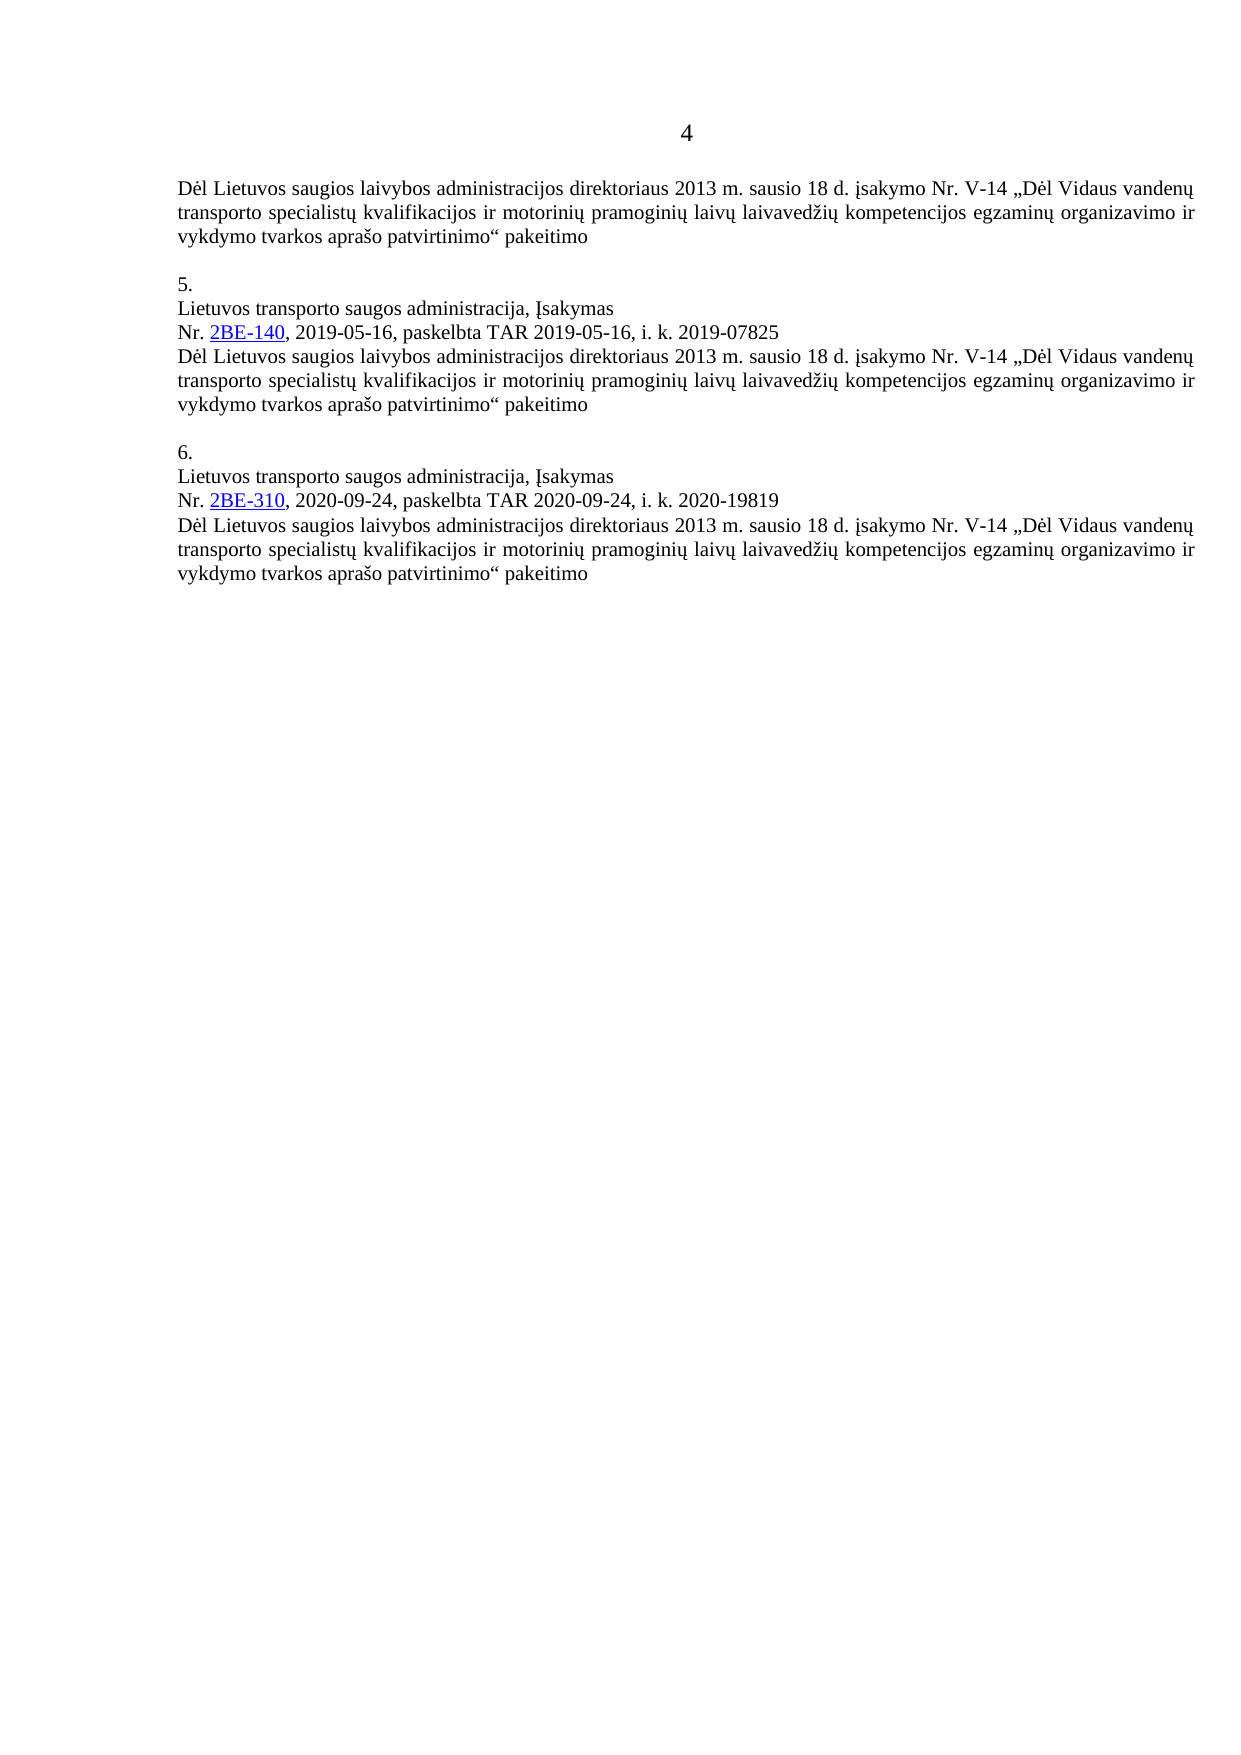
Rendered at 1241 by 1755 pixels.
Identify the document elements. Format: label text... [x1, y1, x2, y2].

text Dėl Lietuvos saugios laivybos administracijos direktoriaus 2013 m. sausio 18 d. įsakymo Nr. V-14 „Dėl Vidaus vandenų transporto specialistų kvalifikacijos ir motorinių pramoginių laivų laivavedžių kompetencijos egzaminų organizavimo ir vykdymo tvarkos aprašo patvirtinimo“ pakeitimo [177, 344, 1196, 416]
text Nr. 2BE-310, 2020-09-24, paskelbta TAR 2020-09-24, i. k. 2020-19819 [177, 488, 1196, 512]
text Lietuvos transporto saugos administracija, Įsakymas [177, 464, 1196, 488]
text 5. [177, 272, 1196, 296]
text Nr. 2BE-140, 2019-05-16, paskelbta TAR 2019-05-16, i. k. 2019-07825 [177, 320, 1196, 344]
text Dėl Lietuvos saugios laivybos administracijos direktoriaus 2013 m. sausio 18 d. įsakymo Nr. V-14 „Dėl Vidaus vandenų transporto specialistų kvalifikacijos ir motorinių pramoginių laivų laivavedžių kompetencijos egzaminų organizavimo ir vykdymo tvarkos aprašo patvirtinimo“ pakeitimo [177, 512, 1196, 585]
text 6. [177, 440, 1196, 464]
text Dėl Lietuvos saugios laivybos administracijos direktoriaus 2013 m. sausio 18 d. įsakymo Nr. V-14 „Dėl Vidaus vandenų transporto specialistų kvalifikacijos ir motorinių pramoginių laivų laivavedžių kompetencijos egzaminų organizavimo ir vykdymo tvarkos aprašo patvirtinimo“ pakeitimo [177, 176, 1196, 248]
text Lietuvos transporto saugos administracija, Įsakymas [177, 296, 1196, 320]
